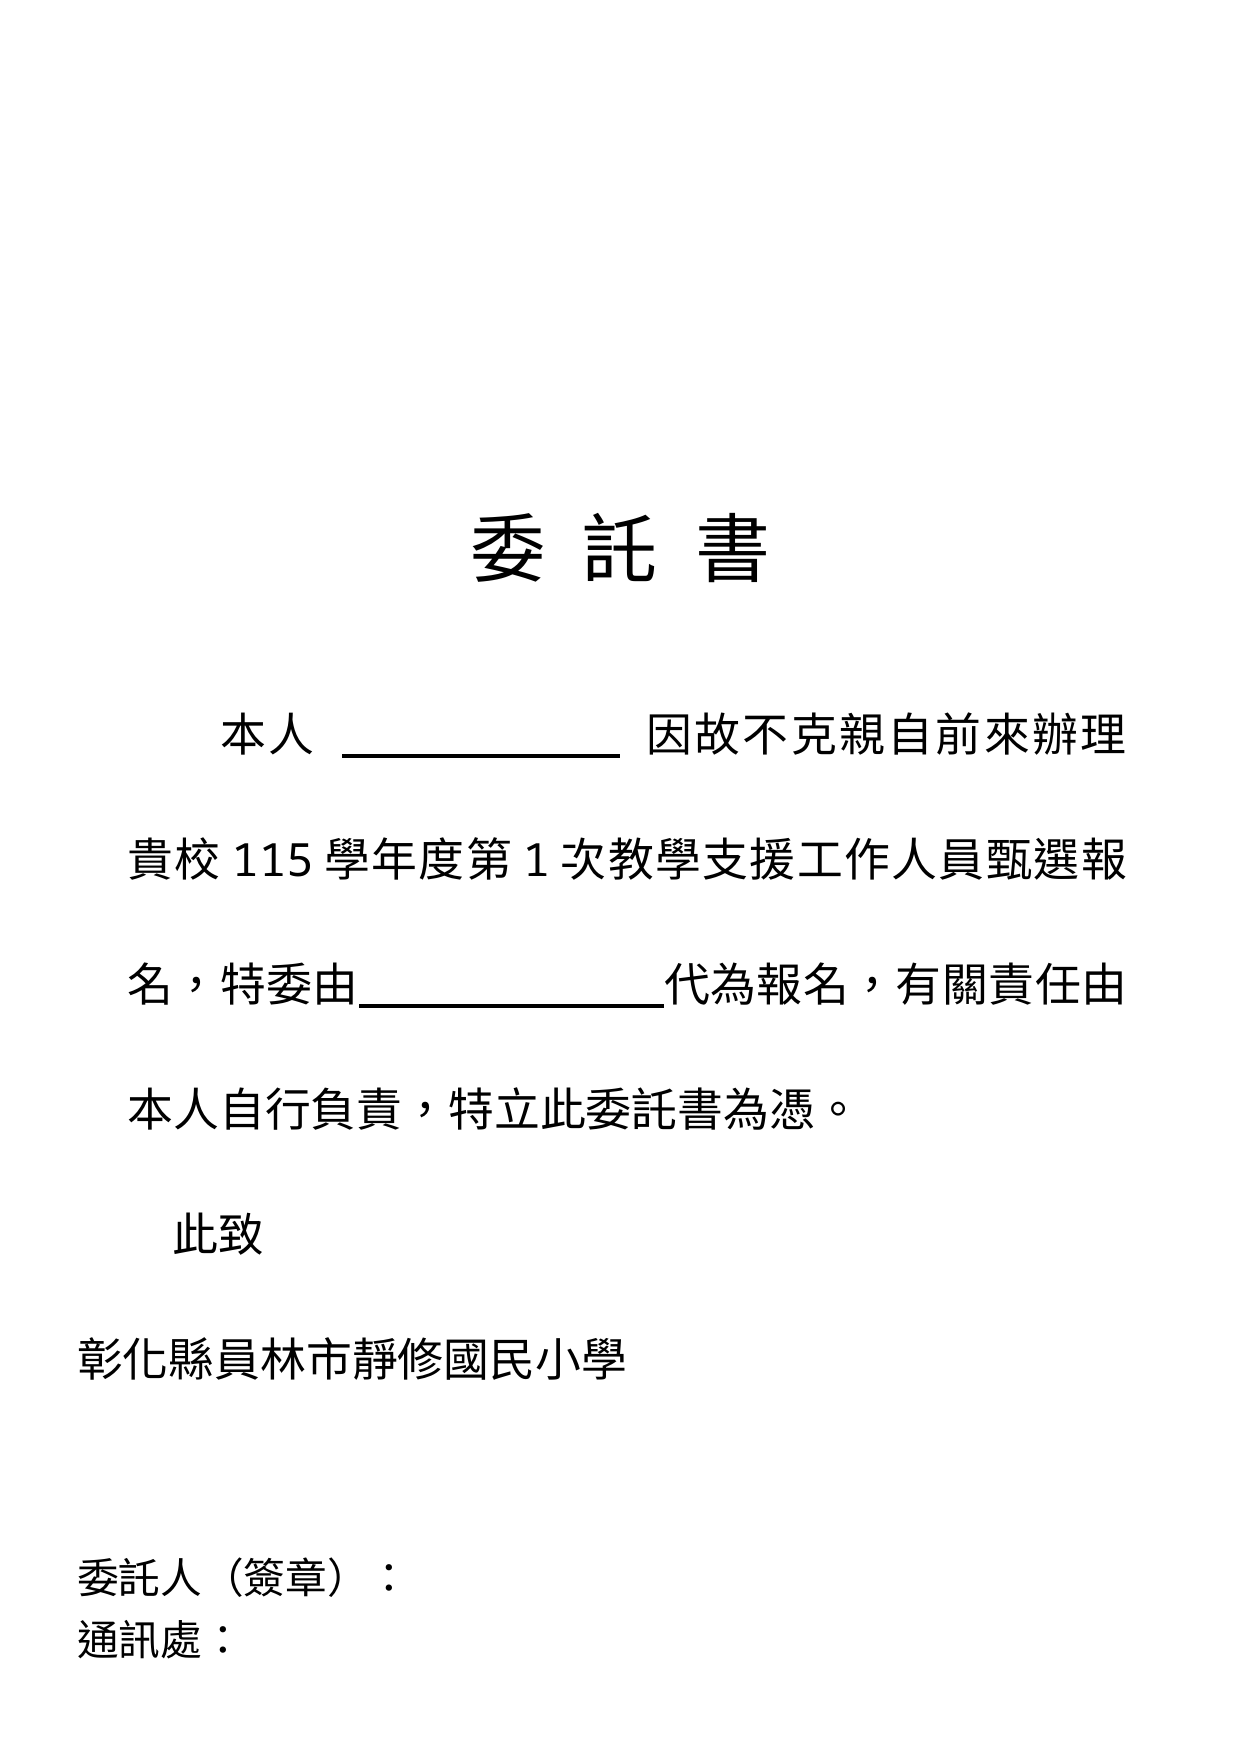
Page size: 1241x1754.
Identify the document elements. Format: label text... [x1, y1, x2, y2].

text 彰化縣員林市靜修國民小學 [77, 1283, 1163, 1408]
text 本人 因故不克親自前來辦理 貴校115學年度第1次教學支援工作人員甄選報名，特委由 代為報名，有關責任由本人自行負責，特立此委託書為憑。 [127, 658, 1127, 1158]
text 通訊處： [77, 1596, 1163, 1658]
text 委託人（簽章）： [77, 1533, 1163, 1596]
text 委 託 書 [77, 471, 1163, 596]
text 此致 [127, 1158, 1163, 1283]
